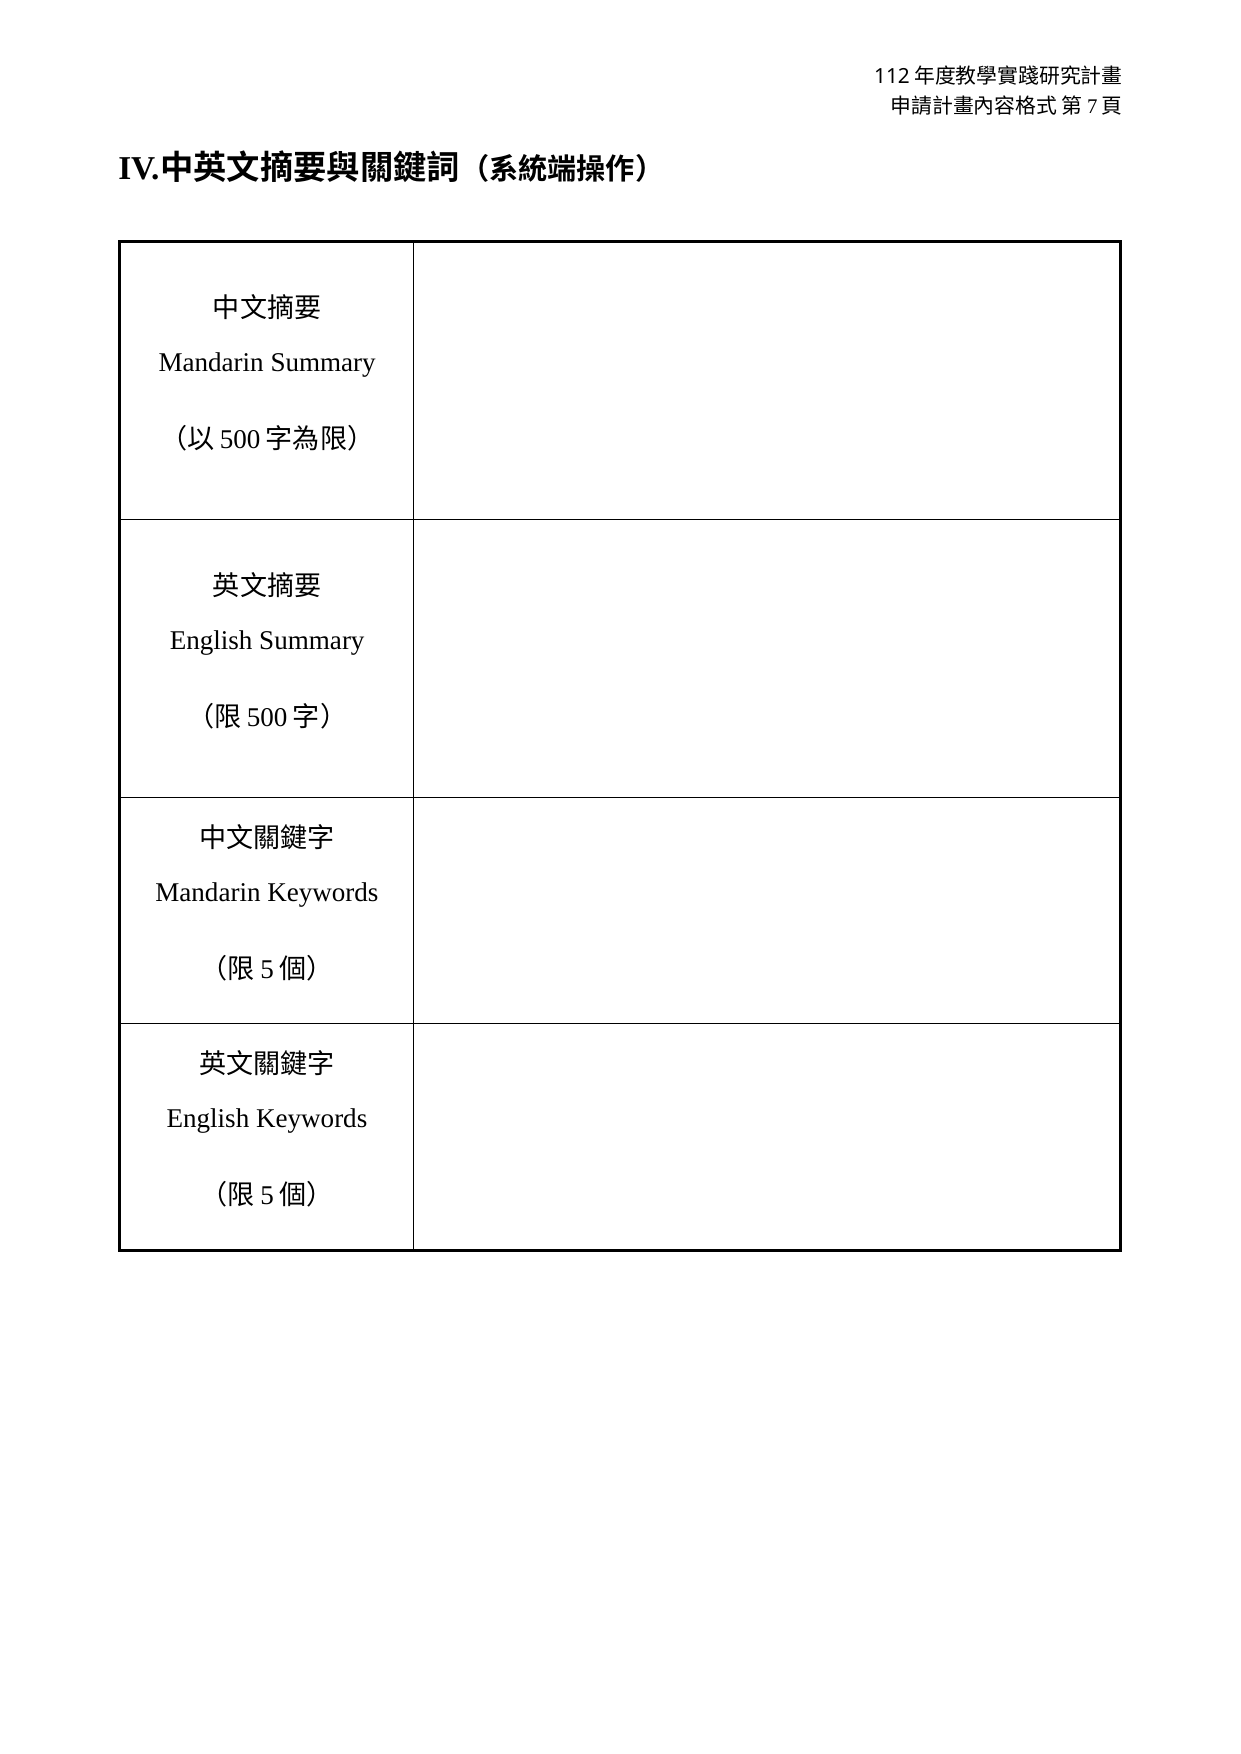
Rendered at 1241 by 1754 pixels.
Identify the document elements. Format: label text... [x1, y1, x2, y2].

table_header [414, 243, 1119, 519]
table_cell 英文摘要 English Summary （限500字） [121, 520, 413, 797]
table_cell 英文關鍵字 English Keywords （限5個） [121, 1024, 413, 1249]
table_cell [414, 798, 1119, 1023]
list 中英文摘要與關鍵詞（系統端操作） [118, 128, 1122, 203]
table_cell [414, 520, 1119, 797]
table_cell [414, 1024, 1119, 1249]
table_cell 中文關鍵字 Mandarin Keywords （限5個） [121, 798, 413, 1023]
table_header 中文摘要 Mandarin Summary （以500字為限） [121, 243, 413, 519]
